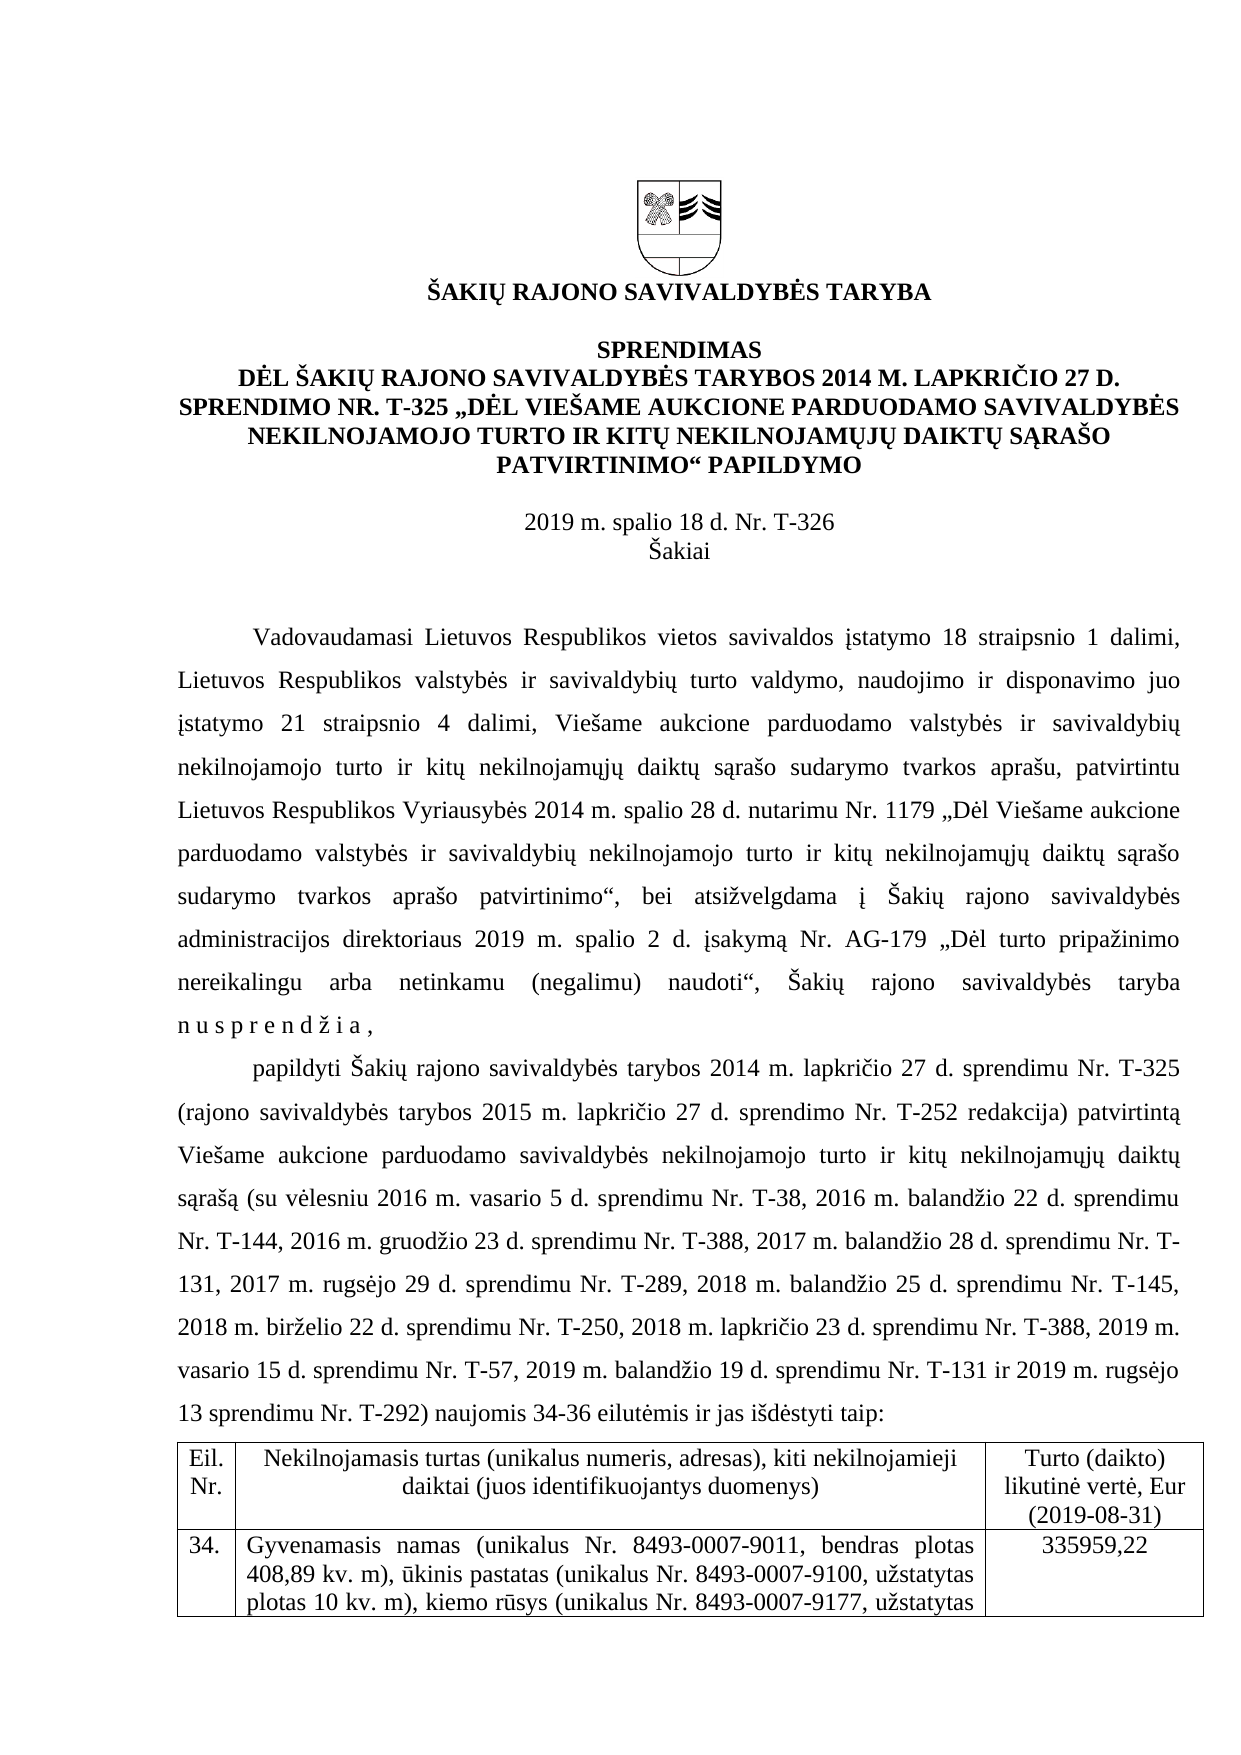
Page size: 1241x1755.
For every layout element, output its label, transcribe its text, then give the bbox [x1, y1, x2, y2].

text SPRENDIMAS [177, 335, 1181, 363]
text ŠAKIŲ RAJONO SAVIVALDYBĖS TARYBA [177, 277, 1181, 306]
table_cell Gyvenamasis namas (unikalus Nr. 8493-0007-9011, bendras plotas 408,89 kv. m), ūkinis pastatas (unikalus Nr. 8493-0007-9100, užstatytas plotas 10 kv. m), kiemo rūsys (unikalus Nr. 8493-0007-9177, užstatytas [236, 1530, 985, 1616]
text papildyti Šakių rajono savivaldybės tarybos 2014 m. lapkričio 27 d. sprendimu Nr. T-325 (rajono savivaldybės tarybos 2015 m. lapkričio 27 d. sprendimo Nr. T-252 redakcija) patvirtintą Viešame aukcione parduodamo savivaldybės nekilnojamojo turto ir kitų nekilnojamųjų daiktų sąrašą (su vėlesniu 2016 m. vasario 5 d. sprendimu Nr. T-38, 2016 m. balandžio 22 d. sprendimu Nr. T-144, 2016 m. gruodžio 23 d. sprendimu Nr. T-388, 2017 m. balandžio 28 d. sprendimu Nr. T-131, 2017 m. rugsėjo 29 d. sprendimu Nr. T-289, 2018 m. balandžio 25 d. sprendimu Nr. T-145, 2018 m. birželio 22 d. sprendimu Nr. T-250, 2018 m. lapkričio 23 d. sprendimu Nr. T-388, 2019 m. vasario 15 d. sprendimu Nr. T-57, 2019 m. balandžio 19 d. sprendimu Nr. T-131 ir 2019 m. rugsėjo 13 sprendimu Nr. T-292) naujomis 34-36 eilutėmis ir jas išdėstyti taip: [177, 1053, 1181, 1427]
text 2019 m. spalio 18 d. Nr. T-326 [177, 507, 1181, 536]
text Vadovaudamasi Lietuvos Respublikos vietos savivaldos įstatymo 18 straipsnio 1 dalimi, Lietuvos Respublikos valstybės ir savivaldybių turto valdymo, naudojimo ir disponavimo juo įstatymo 21 straipsnio 4 dalimi, Viešame aukcione parduodamo valstybės ir savivaldybių nekilnojamojo turto ir kitų nekilnojamųjų daiktų sąrašo sudarymo tvarkos aprašu, patvirtintu Lietuvos Respublikos Vyriausybės 2014 m. spalio 28 d. nutarimu Nr. 1179 „Dėl Viešame aukcione parduodamo valstybės ir savivaldybių nekilnojamojo turto ir kitų nekilnojamųjų daiktų sąrašo sudarymo tvarkos aprašo patvirtinimo“, bei atsižvelgdama į Šakių rajono savivaldybės administracijos direktoriaus 2019 m. spalio 2 d. įsakymą Nr. AG-179 „Dėl turto pripažinimo nereikalingu arba netinkamu (negalimu) naudoti“, Šakių rajono savivaldybės taryba nusprendžia, [177, 622, 1181, 1039]
table_header Turto (daikto) likutinė vertė, Eur (2019-08-31) [986, 1443, 1203, 1529]
table_header Nekilnojamasis turtas (unikalus numeris, adresas), kiti nekilnojamieji daiktai (juos identifikuojantys duomenys) [236, 1443, 985, 1529]
table_header Eil. Nr. [178, 1443, 235, 1529]
table_cell 34. [178, 1530, 235, 1616]
text DĖL ŠAKIŲ RAJONO SAVIVALDYBĖS TARYBOS 2014 M. LAPKRIČIO 27 D. SPRENDIMO NR. T-325 „DĖL VIEŠAME AUKCIONE PARDUODAMO SAVIVALDYBĖS NEKILNOJAMOJO TURTO IR KITŲ NEKILNOJAMŲJŲ DAIKTŲ SĄRAŠO PATVIRTINIMO“ PAPILDYMO [177, 363, 1181, 478]
text Šakiai [177, 536, 1181, 565]
table_cell 335959,22 [986, 1530, 1203, 1616]
